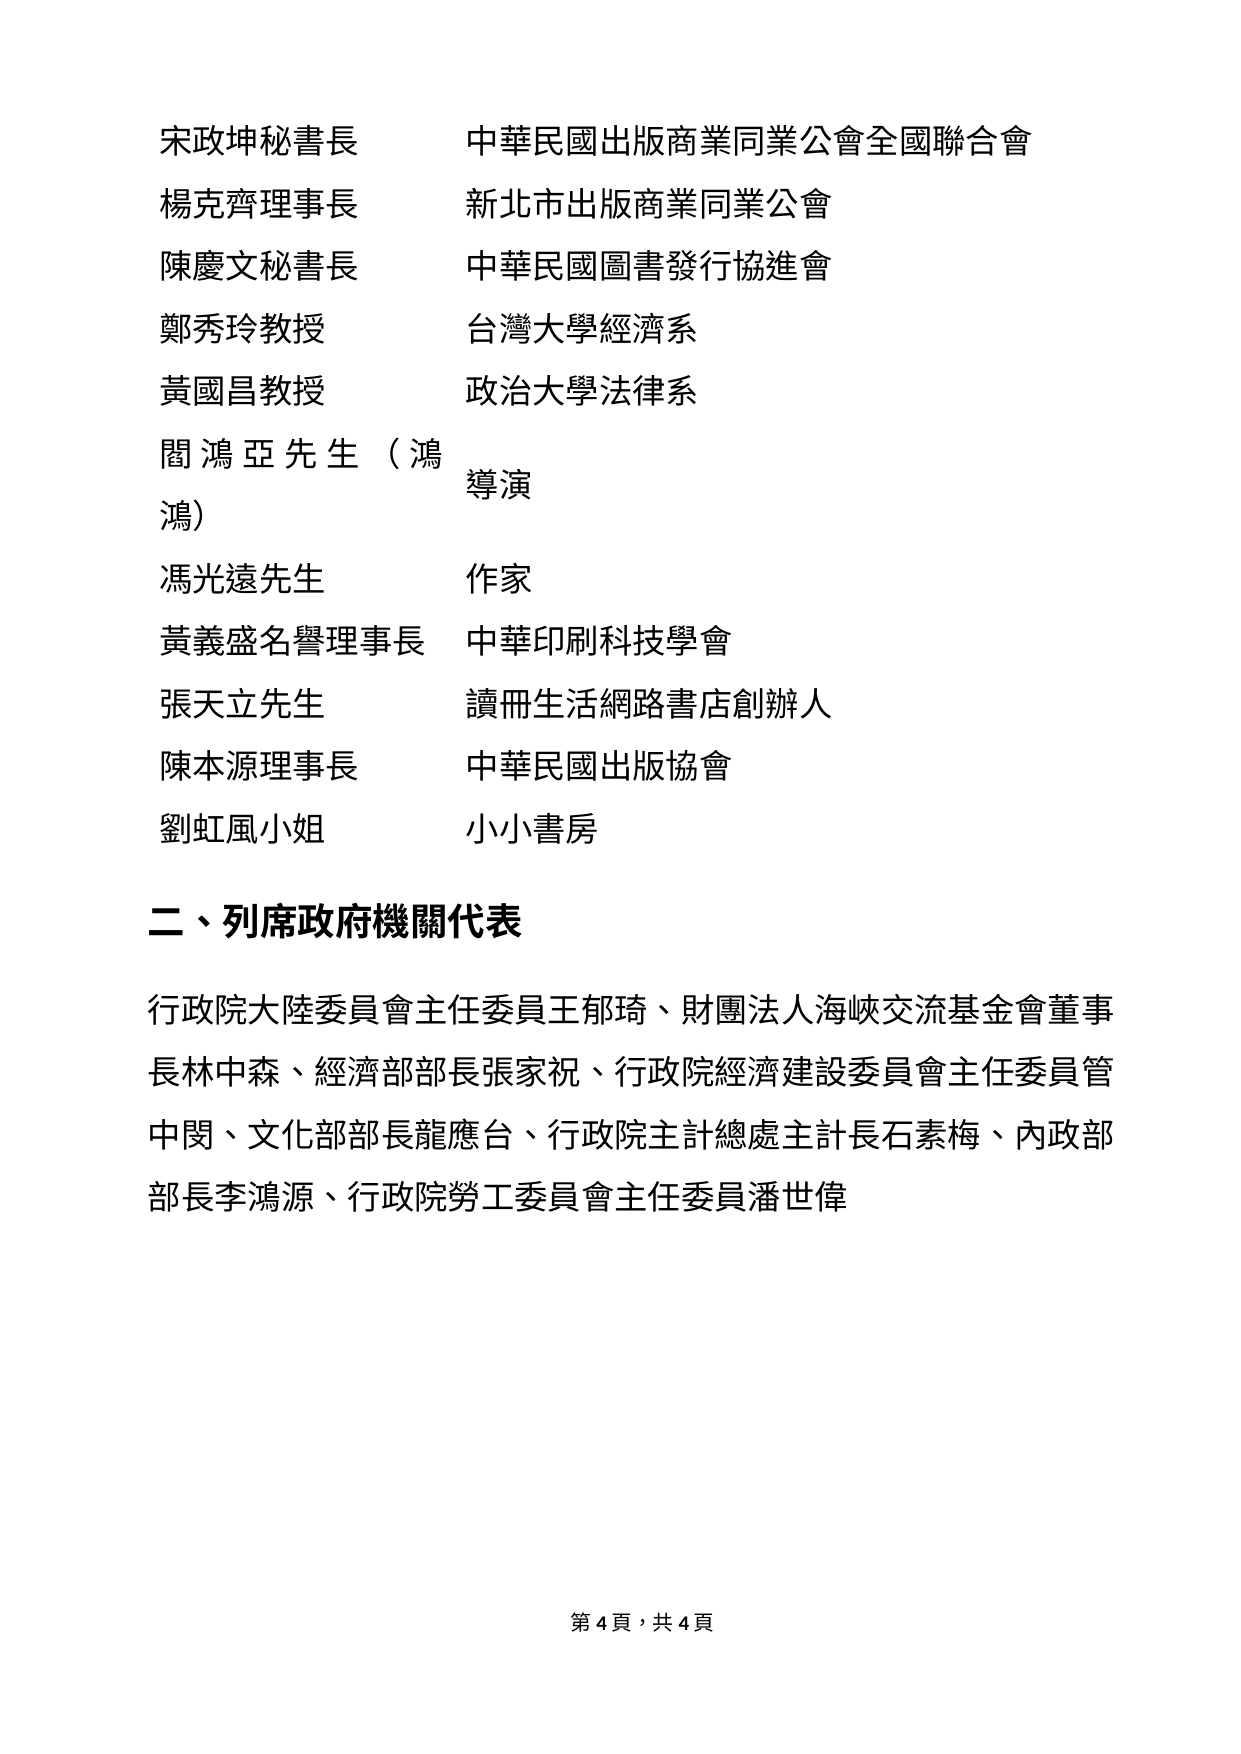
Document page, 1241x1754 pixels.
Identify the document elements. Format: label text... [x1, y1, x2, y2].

text 行政院大陸委員會主任委員王郁琦、財團法人海峽交流基金會董事長林中森、經濟部部長張家祝、行政院經濟建設委員會主任委員管中閔、文化部部長龍應台、行政院主計總處主計長石素梅、內政部部長李鴻源、行政院勞工委員會主任委員潘世偉 [148, 966, 1137, 1216]
table_cell 小小書房 [454, 785, 1148, 847]
table_cell 黃國昌教授 [148, 348, 454, 410]
table_cell 中華民國圖書發行協進會 [454, 223, 1148, 285]
table_cell 黃義盛名譽理事長 [148, 598, 454, 660]
table_cell 馮光遠先生 [148, 535, 454, 597]
table_cell 張天立先生 [148, 660, 454, 722]
table_cell 政治大學法律系 [454, 348, 1148, 410]
table_cell 宋政坤秘書長 [148, 98, 454, 160]
table_cell 劉虹風小姐 [148, 785, 454, 847]
text 二、列席政府機關代表 [148, 885, 1137, 947]
table_cell 楊克齊理事長 [148, 160, 454, 222]
table_cell 閻鴻亞先生（鴻鴻） [148, 410, 454, 535]
table_cell 中華民國出版商業同業公會全國聯合會 [454, 98, 1148, 160]
table_cell 陳本源理事長 [148, 723, 454, 785]
table_cell 中華印刷科技學會 [454, 598, 1148, 660]
table_cell 新北市出版商業同業公會 [454, 160, 1148, 222]
table_cell 陳慶文秘書長 [148, 223, 454, 285]
table_cell 作家 [454, 535, 1148, 597]
table_cell 讀冊生活網路書店創辦人 [454, 660, 1148, 722]
table_cell 中華民國出版協會 [454, 723, 1148, 785]
table_cell 鄭秀玲教授 [148, 285, 454, 347]
table_cell 台灣大學經濟系 [454, 285, 1148, 347]
table_cell 導演 [454, 410, 1148, 535]
